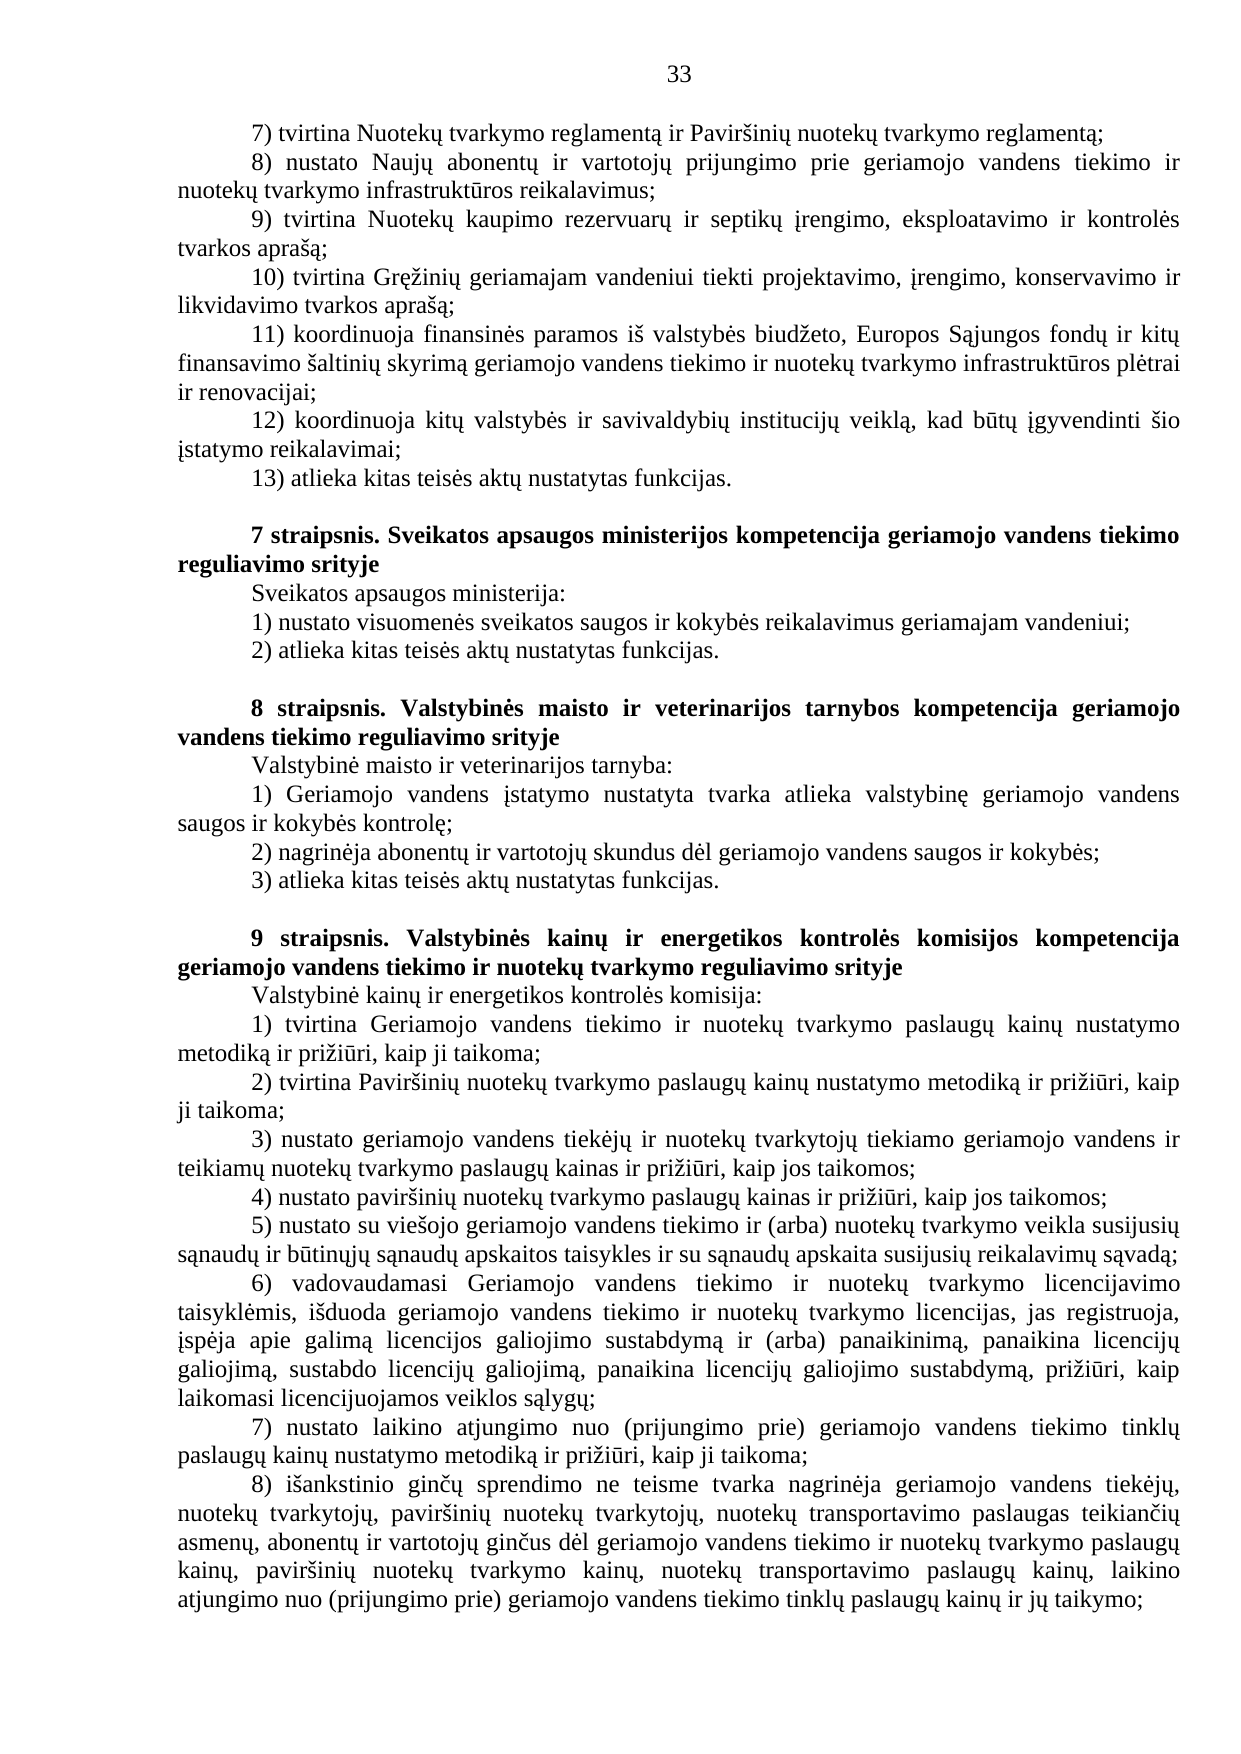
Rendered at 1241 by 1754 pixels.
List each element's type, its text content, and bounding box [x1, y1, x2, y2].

text 7 straipsnis. Sveikatos apsaugos ministerijos kompetencija geriamojo vandens tiekimo reguliavimo srityje [177, 521, 1181, 578]
text 7) tvirtina Nuotekų tvarkymo reglamentą ir Paviršinių nuotekų tvarkymo reglamentą; [177, 118, 1181, 147]
text 9 straipsnis. Valstybinės kainų ir energetikos kontrolės komisijos kompetencija geriamojo vandens tiekimo ir nuotekų tvarkymo reguliavimo srityje [177, 923, 1181, 981]
text 1) tvirtina Geriamojo vandens tiekimo ir nuotekų tvarkymo paslaugų kainų nustatymo metodiką ir prižiūri, kaip ji taikoma; [177, 1009, 1181, 1067]
text 1) Geriamojo vandens įstatymo nustatyta tvarka atlieka valstybinę geriamojo vandens saugos ir kokybės kontrolę; [177, 779, 1181, 837]
text Sveikatos apsaugos ministerija: [177, 578, 1181, 607]
text 6) vadovaudamasi Geriamojo vandens tiekimo ir nuotekų tvarkymo licencijavimo taisyklėmis, išduoda geriamojo vandens tiekimo ir nuotekų tvarkymo licencijas, jas registruoja, įspėja apie galimą licencijos galiojimo sustabdymą ir (arba) panaikinimą, panaikina licencijų galiojimą, sustabdo licencijų galiojimą, panaikina licencijų galiojimo sustabdymą, prižiūri, kaip laikomasi licencijuojamos veiklos sąlygų; [177, 1268, 1181, 1412]
text 5) nustato su viešojo geriamojo vandens tiekimo ir (arba) nuotekų tvarkymo veikla susijusių sąnaudų ir būtinųjų sąnaudų apskaitos taisykles ir su sąnaudų apskaita susijusių reikalavimų sąvadą; [177, 1211, 1181, 1268]
text 1) nustato visuomenės sveikatos saugos ir kokybės reikalavimus geriamajam vandeniui; [177, 607, 1181, 636]
text 11) koordinuoja finansinės paramos iš valstybės biudžeto, Europos Sąjungos fondų ir kitų finansavimo šaltinių skyrimą geriamojo vandens tiekimo ir nuotekų tvarkymo infrastruktūros plėtrai ir renovacijai; [177, 319, 1181, 406]
text Valstybinė kainų ir energetikos kontrolės komisija: [177, 981, 1181, 1009]
text 8) išankstinio ginčų sprendimo ne teisme tvarka nagrinėja geriamojo vandens tiekėjų, nuotekų tvarkytojų, paviršinių nuotekų tvarkytojų, nuotekų transportavimo paslaugas teikiančių asmenų, abonentų ir vartotojų ginčus dėl geriamojo vandens tiekimo ir nuotekų tvarkymo paslaugų kainų, paviršinių nuotekų tvarkymo kainų, nuotekų transportavimo paslaugų kainų, laikino atjungimo nuo (prijungimo prie) geriamojo vandens tiekimo tinklų paslaugų kainų ir jų taikymo; [177, 1469, 1181, 1613]
text 4) nustato paviršinių nuotekų tvarkymo paslaugų kainas ir prižiūri, kaip jos taikomos; [177, 1182, 1181, 1211]
text Valstybinė maisto ir veterinarijos tarnyba: [177, 751, 1181, 779]
text 3) nustato geriamojo vandens tiekėjų ir nuotekų tvarkytojų tiekiamo geriamojo vandens ir teikiamų nuotekų tvarkymo paslaugų kainas ir prižiūri, kaip jos taikomos; [177, 1124, 1181, 1182]
text 9) tvirtina Nuotekų kaupimo rezervuarų ir septikų įrengimo, eksploatavimo ir kontrolės tvarkos aprašą; [177, 204, 1181, 262]
text 2) tvirtina Paviršinių nuotekų tvarkymo paslaugų kainų nustatymo metodiką ir prižiūri, kaip ji taikoma; [177, 1067, 1181, 1124]
text 2) atlieka kitas teisės aktų nustatytas funkcijas. [177, 636, 1181, 664]
text 8) nustato Naujų abonentų ir vartotojų prijungimo prie geriamojo vandens tiekimo ir nuotekų tvarkymo infrastruktūros reikalavimus; [177, 147, 1181, 204]
text 2) nagrinėja abonentų ir vartotojų skundus dėl geriamojo vandens saugos ir kokybės; [177, 837, 1181, 866]
text 8 straipsnis. Valstybinės maisto ir veterinarijos tarnybos kompetencija geriamojo vandens tiekimo reguliavimo srityje [177, 693, 1181, 751]
text 12) koordinuoja kitų valstybės ir savivaldybių institucijų veiklą, kad būtų įgyvendinti šio įstatymo reikalavimai; [177, 406, 1181, 463]
text 3) atlieka kitas teisės aktų nustatytas funkcijas. [177, 866, 1181, 894]
text 10) tvirtina Gręžinių geriamajam vandeniui tiekti projektavimo, įrengimo, konservavimo ir likvidavimo tvarkos aprašą; [177, 262, 1181, 319]
text 13) atlieka kitas teisės aktų nustatytas funkcijas. [177, 463, 1181, 492]
text 7) nustato laikino atjungimo nuo (prijungimo prie) geriamojo vandens tiekimo tinklų paslaugų kainų nustatymo metodiką ir prižiūri, kaip ji taikoma; [177, 1412, 1181, 1469]
